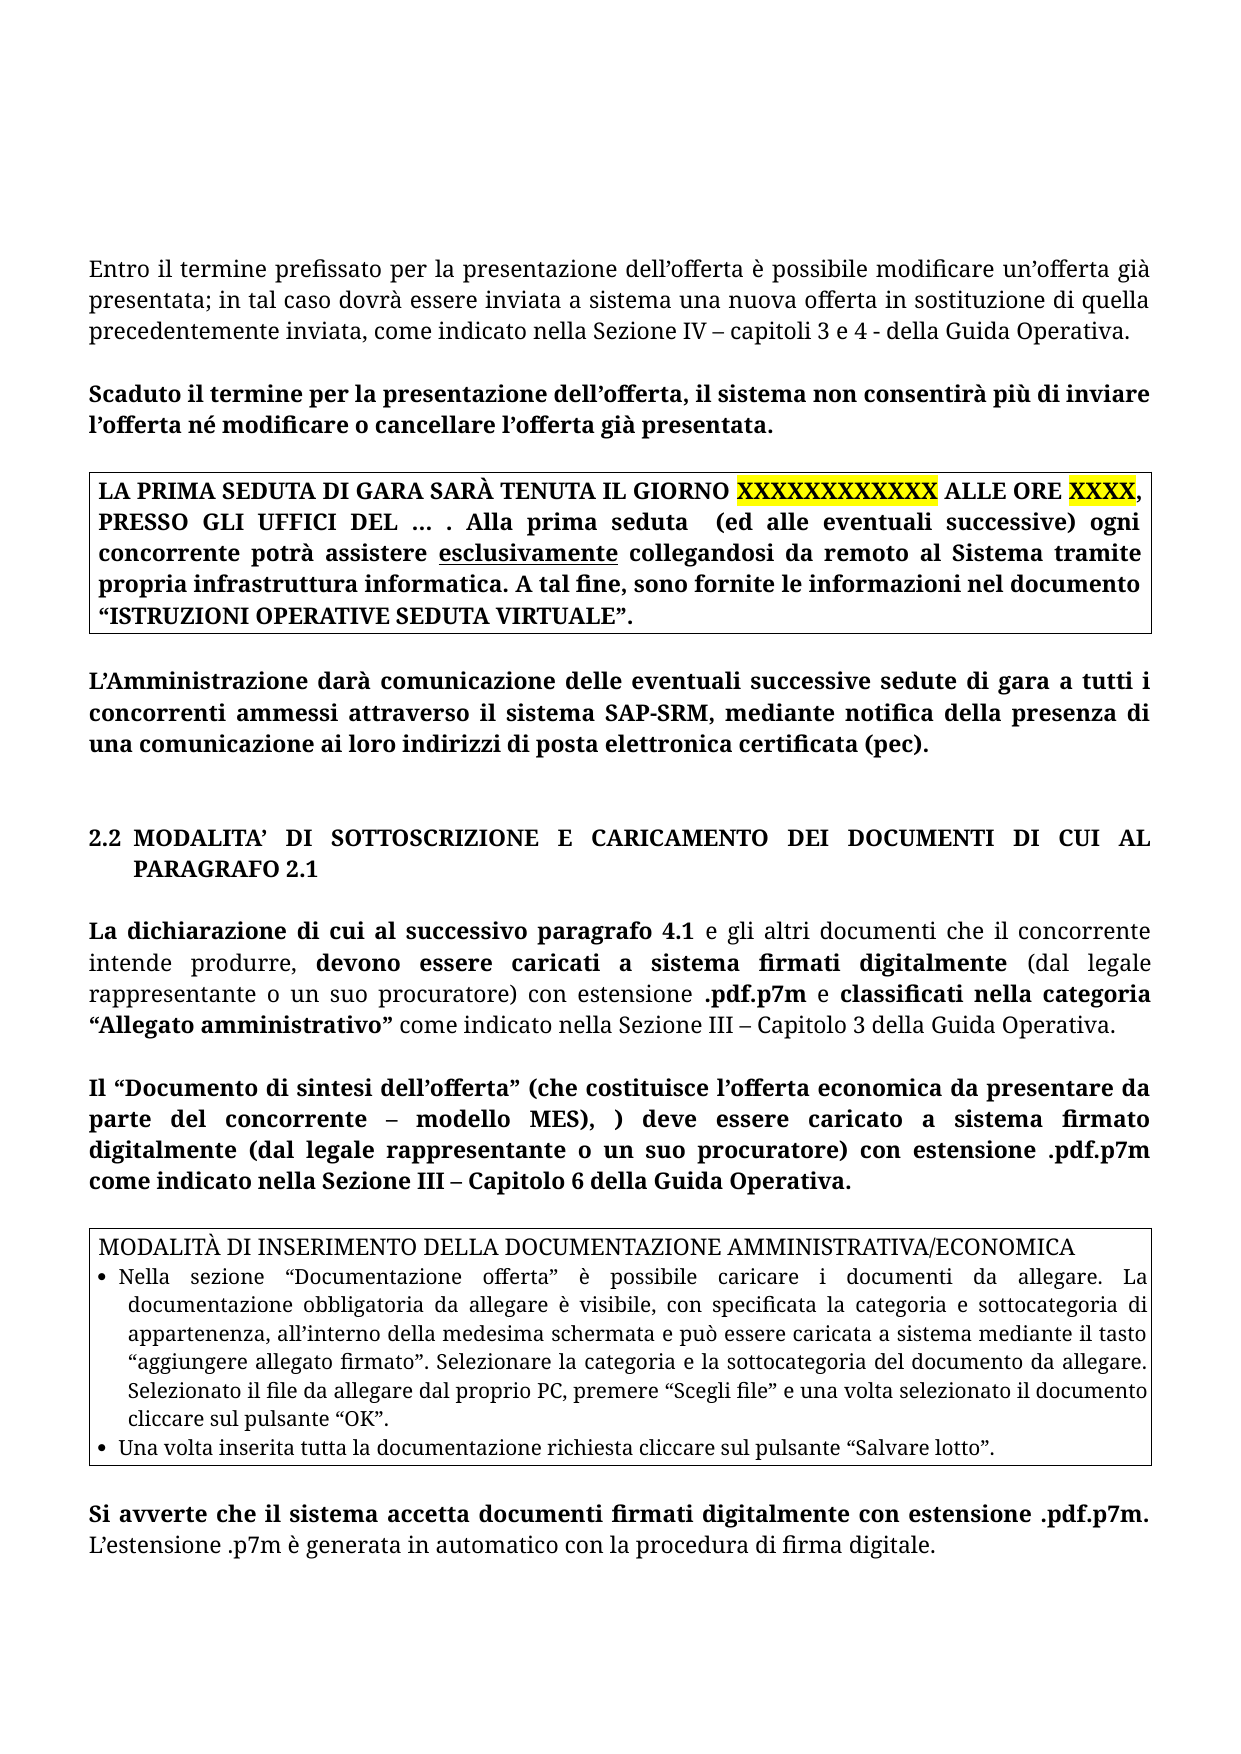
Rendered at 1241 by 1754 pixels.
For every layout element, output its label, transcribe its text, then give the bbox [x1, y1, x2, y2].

text Il “Documento di sintesi dell’offerta” (che costituisce l’offerta economica da presentare da parte del concorrente – modello MES), ) deve essere caricato a sistema firmato digitalmente (dal legale rappresentante o un suo procuratore) con estensione .pdf.p7m come indicato nella Sezione III – Capitolo 6 della Guida Operativa. [89, 1072, 1152, 1197]
list Una volta inserita tutta la documentazione richiesta cliccare sul pulsante “Salvare lotto”. [90, 1430, 1151, 1465]
text MODALITÀ DI INSERIMENTO DELLA DOCUMENTAZIONE AMMINISTRATIVA/ECONOMICA [90, 1229, 1151, 1259]
text Scaduto il termine per la presentazione dell’offerta, il sistema non consentirà più di inviare l’offerta né modificare o cancellare l’offerta già presentata. [89, 378, 1152, 440]
text Entro il termine prefissato per la presentazione dell’offerta è possibile modificare un’offerta già presentata; in tal caso dovrà essere inviata a sistema una nuova offerta in sostituzione di quella precedentemente inviata, come indicato nella Sezione IV – capitoli 3 e 4 - della Guida Operativa. [89, 253, 1152, 347]
text La dichiarazione di cui al successivo paragrafo 4.1 e gli altri documenti che il concorrente intende produrre, devono essere caricati a sistema firmati digitalmente (dal legale rappresentante o un suo procuratore) con estensione .pdf.p7m e classificati nella categoria “Allegato amministrativo” come indicato nella Sezione III – Capitolo 3 della Guida Operativa. [89, 915, 1152, 1040]
text L’Amministrazione darà comunicazione delle eventuali successive sedute di gara a tutti i concorrenti ammessi attraverso il sistema SAP-SRM, mediante notifica della presenza di una comunicazione ai loro indirizzi di posta elettronica certificata (pec). [89, 665, 1152, 759]
text Si avverte che il sistema accetta documenti firmati digitalmente con estensione .pdf.p7m. L’estensione .p7m è generata in automatico con la procedura di firma digitale. [89, 1498, 1152, 1560]
list Nella sezione “Documentazione offerta” è possibile caricare i documenti da allegare. La documentazione obbligatoria da allegare è visibile, con specificata la categoria e sottocategoria di appartenenza, all’interno della medesima schermata e può essere caricata a sistema mediante il tasto “aggiungere allegato firmato”. Selezionare la categoria e la sottocategoria del documento da allegare. Selezionato il file da allegare dal proprio PC, premere “Scegli file” e una volta selezionato il documento cliccare sul pulsante “OK”. [90, 1259, 1151, 1430]
text 2.2 MODALITA’ DI SOTTOSCRIZIONE E CARICAMENTO DEI DOCUMENTI DI CUI AL PARAGRAFO 2.1 [89, 822, 1152, 884]
text LA PRIMA SEDUTA DI GARA SARÀ TENUTA IL GIORNO XXXXXXXXXXXX ALLE ORE XXXX, PRESSO GLI UFFICI DEL … . Alla prima seduta (ed alle eventuali successive) ogni concorrente potrà assistere esclusivamente collegandosi da remoto al Sistema tramite propria infrastruttura informatica. A tal fine, sono fornite le informazioni nel documento “ISTRUZIONI OPERATIVE SEDUTA VIRTUALE”. [90, 473, 1151, 633]
